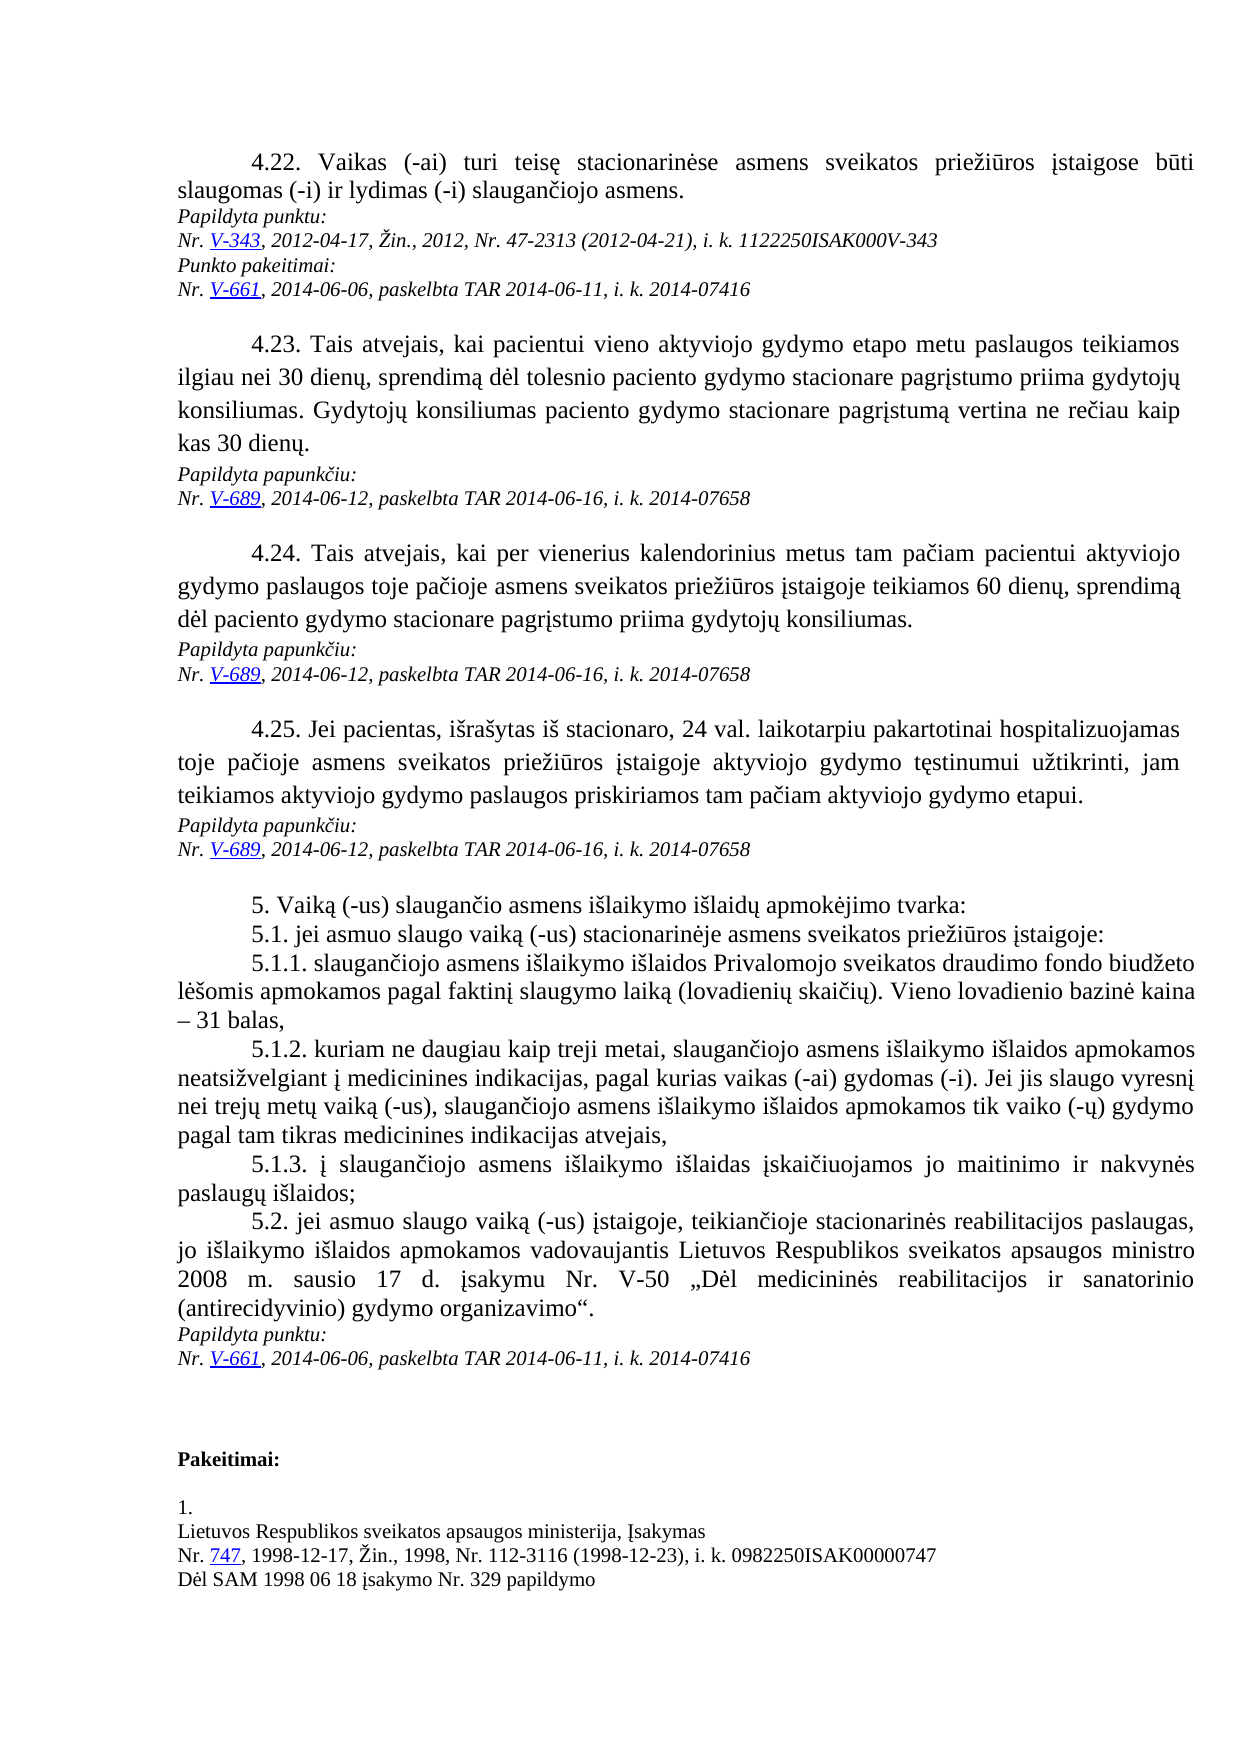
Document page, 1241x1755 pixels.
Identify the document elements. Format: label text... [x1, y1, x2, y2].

text 4.23. Tais atvejais, kai pacientui vieno aktyviojo gydymo etapo metu paslaugos teikiamos ilgiau nei 30 dienų, sprendimą dėl tolesnio paciento gydymo stacionare pagrįstumo priima gydytojų konsiliumas. Gydytojų konsiliumas paciento gydymo stacionare pagrįstumą vertina ne rečiau kaip kas 30 dienų. [177, 329, 1181, 457]
text Nr. V-661, 2014-06-06, paskelbta TAR 2014-06-11, i. k. 2014-07416 [177, 277, 1181, 301]
text 5.1.3. į slaugančiojo asmens išlaikymo išlaidas įskaičiuojamos jo maitinimo ir nakvynės paslaugų išlaidos; [177, 1149, 1196, 1206]
text 5.1. jei asmuo slaugo vaiką (-us) stacionarinėje asmens sveikatos priežiūros įstaigoje: [177, 919, 1196, 948]
text Dėl SAM 1998 06 18 įsakymo Nr. 329 papildymo [177, 1567, 1181, 1591]
text Punkto pakeitimai: [177, 252, 1181, 277]
text 4.24. Tais atvejais, kai per vienerius kalendorinius metus tam pačiam pacientui aktyviojo gydymo paslaugos toje pačioje asmens sveikatos priežiūros įstaigoje teikiamos 60 dienų, sprendimą dėl paciento gydymo stacionare pagrįstumo priima gydytojų konsiliumas. [177, 538, 1181, 633]
text 5.1.2. kuriam ne daugiau kaip treji metai, slaugančiojo asmens išlaikymo išlaidos apmokamos neatsižvelgiant į medicinines indikacijas, pagal kurias vaikas (-ai) gydomas (-i). Jei jis slaugo vyresnį nei trejų metų vaiką (-us), slaugančiojo asmens išlaikymo išlaidos apmokamos tik vaiko (-ų) gydymo pagal tam tikras medicinines indikacijas atvejais, [177, 1034, 1196, 1149]
text Nr. V-661, 2014-06-06, paskelbta TAR 2014-06-11, i. k. 2014-07416 [177, 1346, 1181, 1369]
text 1. [177, 1494, 1181, 1519]
text Pakeitimai: [177, 1446, 1181, 1471]
text Papildyta papunkčiu: [177, 813, 1181, 837]
text 5.2. jei asmuo slaugo vaiką (-us) įstaigoje, teikiančioje stacionarinės reabilitacijos paslaugas, jo išlaikymo išlaidos apmokamos vadovaujantis Lietuvos Respublikos sveikatos apsaugos ministro 2008 m. sausio 17 d. įsakymu Nr. V-50 „Dėl medicininės reabilitacijos ir sanatorinio (antirecidyvinio) gydymo organizavimo“. [177, 1206, 1196, 1321]
text Papildyta punktu: [177, 1321, 1181, 1346]
text Nr. V-689, 2014-06-12, paskelbta TAR 2014-06-16, i. k. 2014-07658 [177, 661, 1181, 686]
text Papildyta papunkčiu: [177, 461, 1181, 486]
text Nr. V-343, 2012-04-17, Žin., 2012, Nr. 47-2313 (2012-04-21), i. k. 1122250ISAK000V-343 [177, 228, 1181, 252]
text Nr. V-689, 2014-06-12, paskelbta TAR 2014-06-16, i. k. 2014-07658 [177, 486, 1181, 509]
text Lietuvos Respublikos sveikatos apsaugos ministerija, Įsakymas [177, 1519, 1181, 1543]
text 5. Vaiką (-us) slaugančio asmens išlaikymo išlaidų apmokėjimo tvarka: [177, 890, 1196, 919]
text Papildyta papunkčiu: [177, 637, 1181, 661]
text Nr. V-689, 2014-06-12, paskelbta TAR 2014-06-16, i. k. 2014-07658 [177, 837, 1181, 861]
text Papildyta punktu: [177, 204, 1181, 228]
text 4.22. Vaikas (-ai) turi teisę stacionarinėse asmens sveikatos priežiūros įstaigose būti slaugomas (-i) ir lydimas (-i) slaugančiojo asmens. [177, 147, 1196, 204]
text 5.1.1. slaugančiojo asmens išlaikymo išlaidos Privalomojo sveikatos draudimo fondo biudžeto lėšomis apmokamos pagal faktinį slaugymo laiką (lovadienių skaičių). Vieno lovadienio bazinė kaina – 31 balas, [177, 948, 1196, 1034]
text Nr. 747, 1998-12-17, Žin., 1998, Nr. 112-3116 (1998-12-23), i. k. 0982250ISAK00000747 [177, 1543, 1181, 1567]
text 4.25. Jei pacientas, išrašytas iš stacionaro, 24 val. laikotarpiu pakartotinai hospitalizuojamas toje pačioje asmens sveikatos priežiūros įstaigoje aktyviojo gydymo tęstinumui užtikrinti, jam teikiamos aktyviojo gydymo paslaugos priskiriamos tam pačiam aktyviojo gydymo etapui. [177, 714, 1181, 809]
